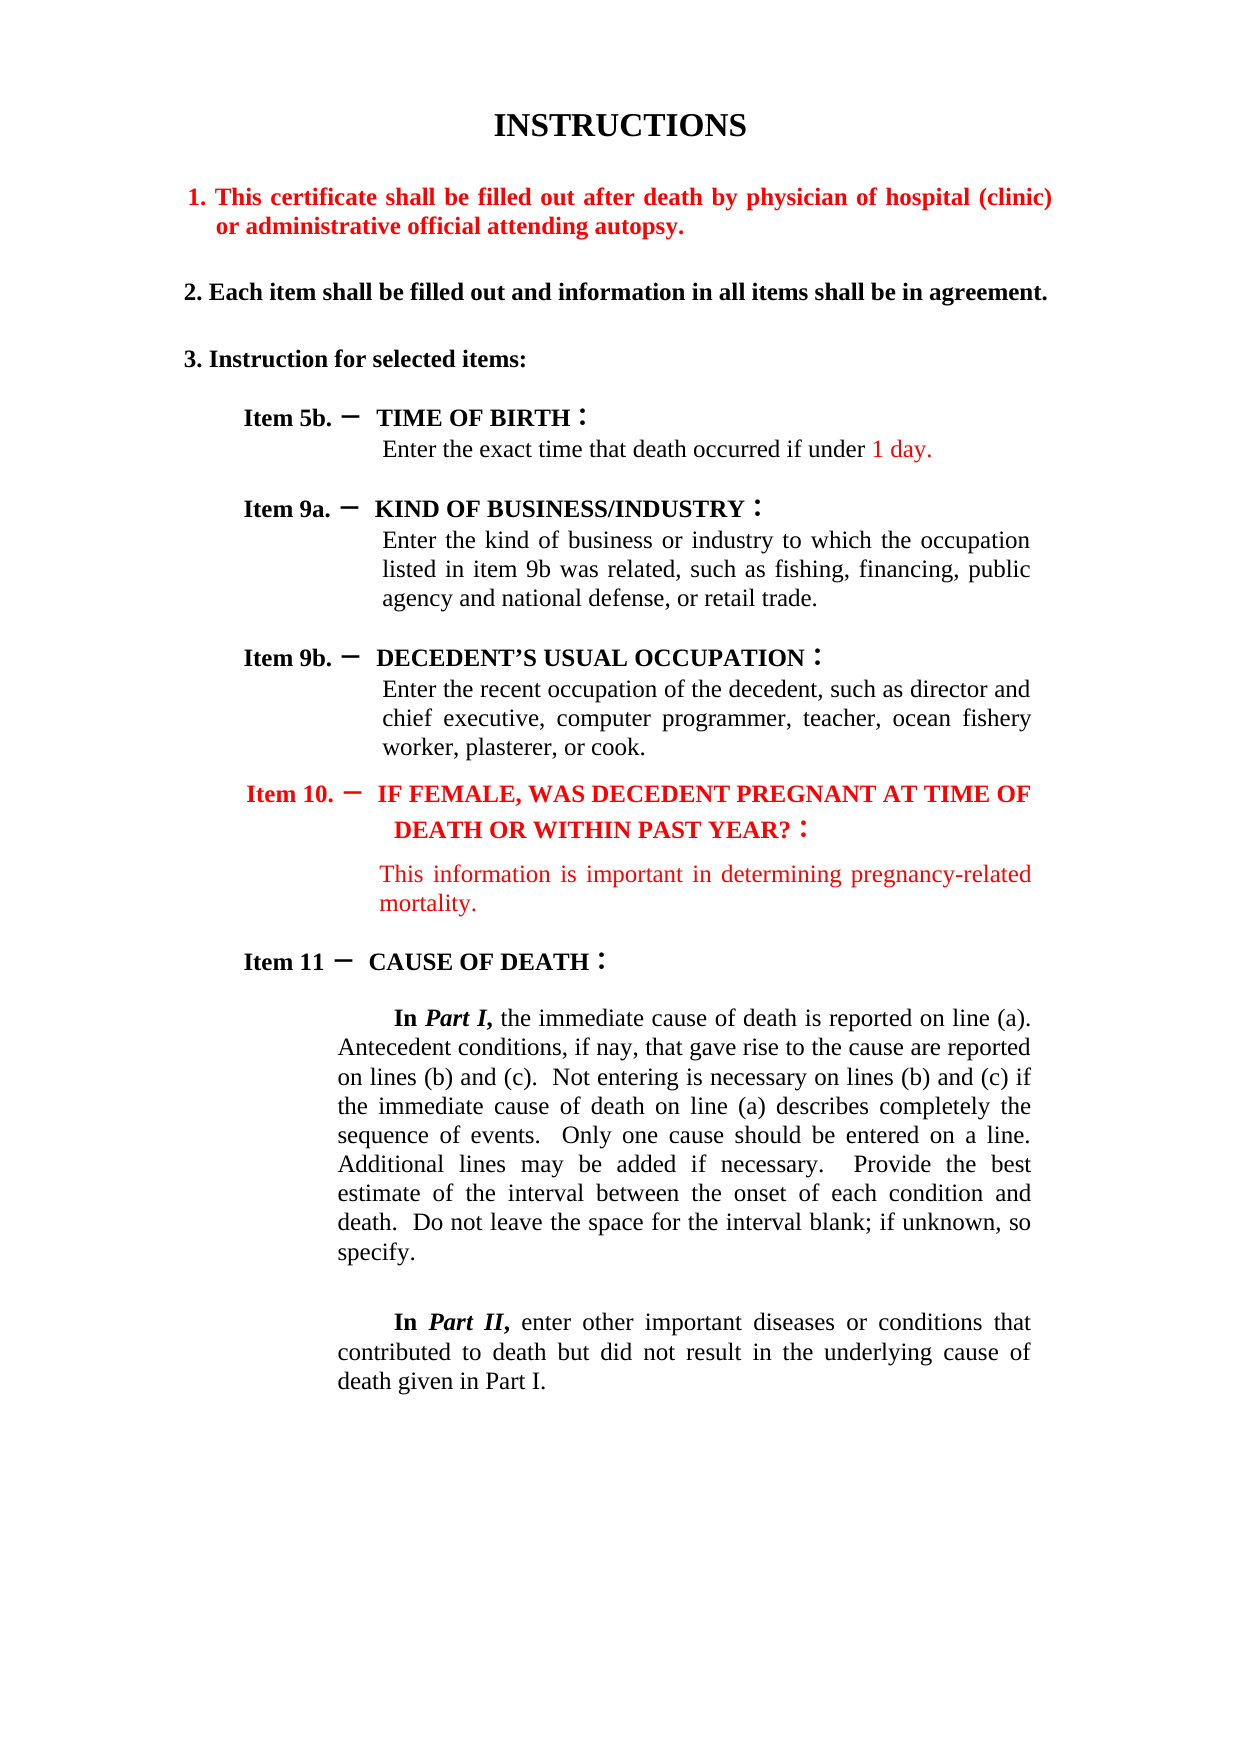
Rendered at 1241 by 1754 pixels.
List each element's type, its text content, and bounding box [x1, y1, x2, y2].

text 1. This certificate shall be filled out after death by physician of hospital (clinic) or administrative official attending autopsy. [187, 181, 1053, 239]
text This information is important in determining pregnancy-related mortality. [379, 858, 1032, 917]
text 3. Instruction for selected items: [184, 344, 1053, 373]
text In Part II, enter other important diseases or conditions that contributed to death but did not result in the underlying cause of death given in Part I. [337, 1307, 1032, 1394]
text Enter the exact time that death occurred if under 1 day. [382, 434, 1032, 463]
text 2. Each item shall be filled out and information in all items shall be in agreement. [184, 277, 1053, 306]
text Item 11 － CAUSE OF DEATH： [243, 942, 1032, 978]
text Enter the kind of business or industry to which the occupation listed in item 9b was related, such as fishing, financing, public agency and national defense, or retail trade. [382, 524, 1032, 612]
text Item 10. － IF FEMALE, WAS DECEDENT PREGNANT AT TIME OF DEATH OR WITHIN PAST YEAR?： [246, 773, 1032, 846]
text Item 5b. － TIME OF BIRTH： [243, 398, 1032, 434]
text Item 9b. － DECEDENT’S USUAL OCCUPATION： [243, 637, 1032, 673]
text Enter the recent occupation of the decedent, such as director and chief executive, computer programmer, teacher, ocean fishery worker, plasterer, or cook. [382, 673, 1032, 761]
text In Part I, the immediate cause of death is reported on line (a). Antecedent conditions, if nay, that gave rise to the cause are reported on lines (b) and (c). Not entering is necessary on lines (b) and (c) if the immediate cause of death on line (a) describes completely the sequence of events. Only one cause should be entered on a line. Additional lines may be added if necessary. Provide the best estimate of the interval between the onset of each condition and death. Do not leave the space for the interval blank; if unknown, so specify. [337, 1003, 1032, 1265]
text Item 9a. － KIND OF BUSINESS/INDUSTRY： [243, 488, 1032, 524]
text INSTRUCTIONS [187, 105, 1053, 144]
